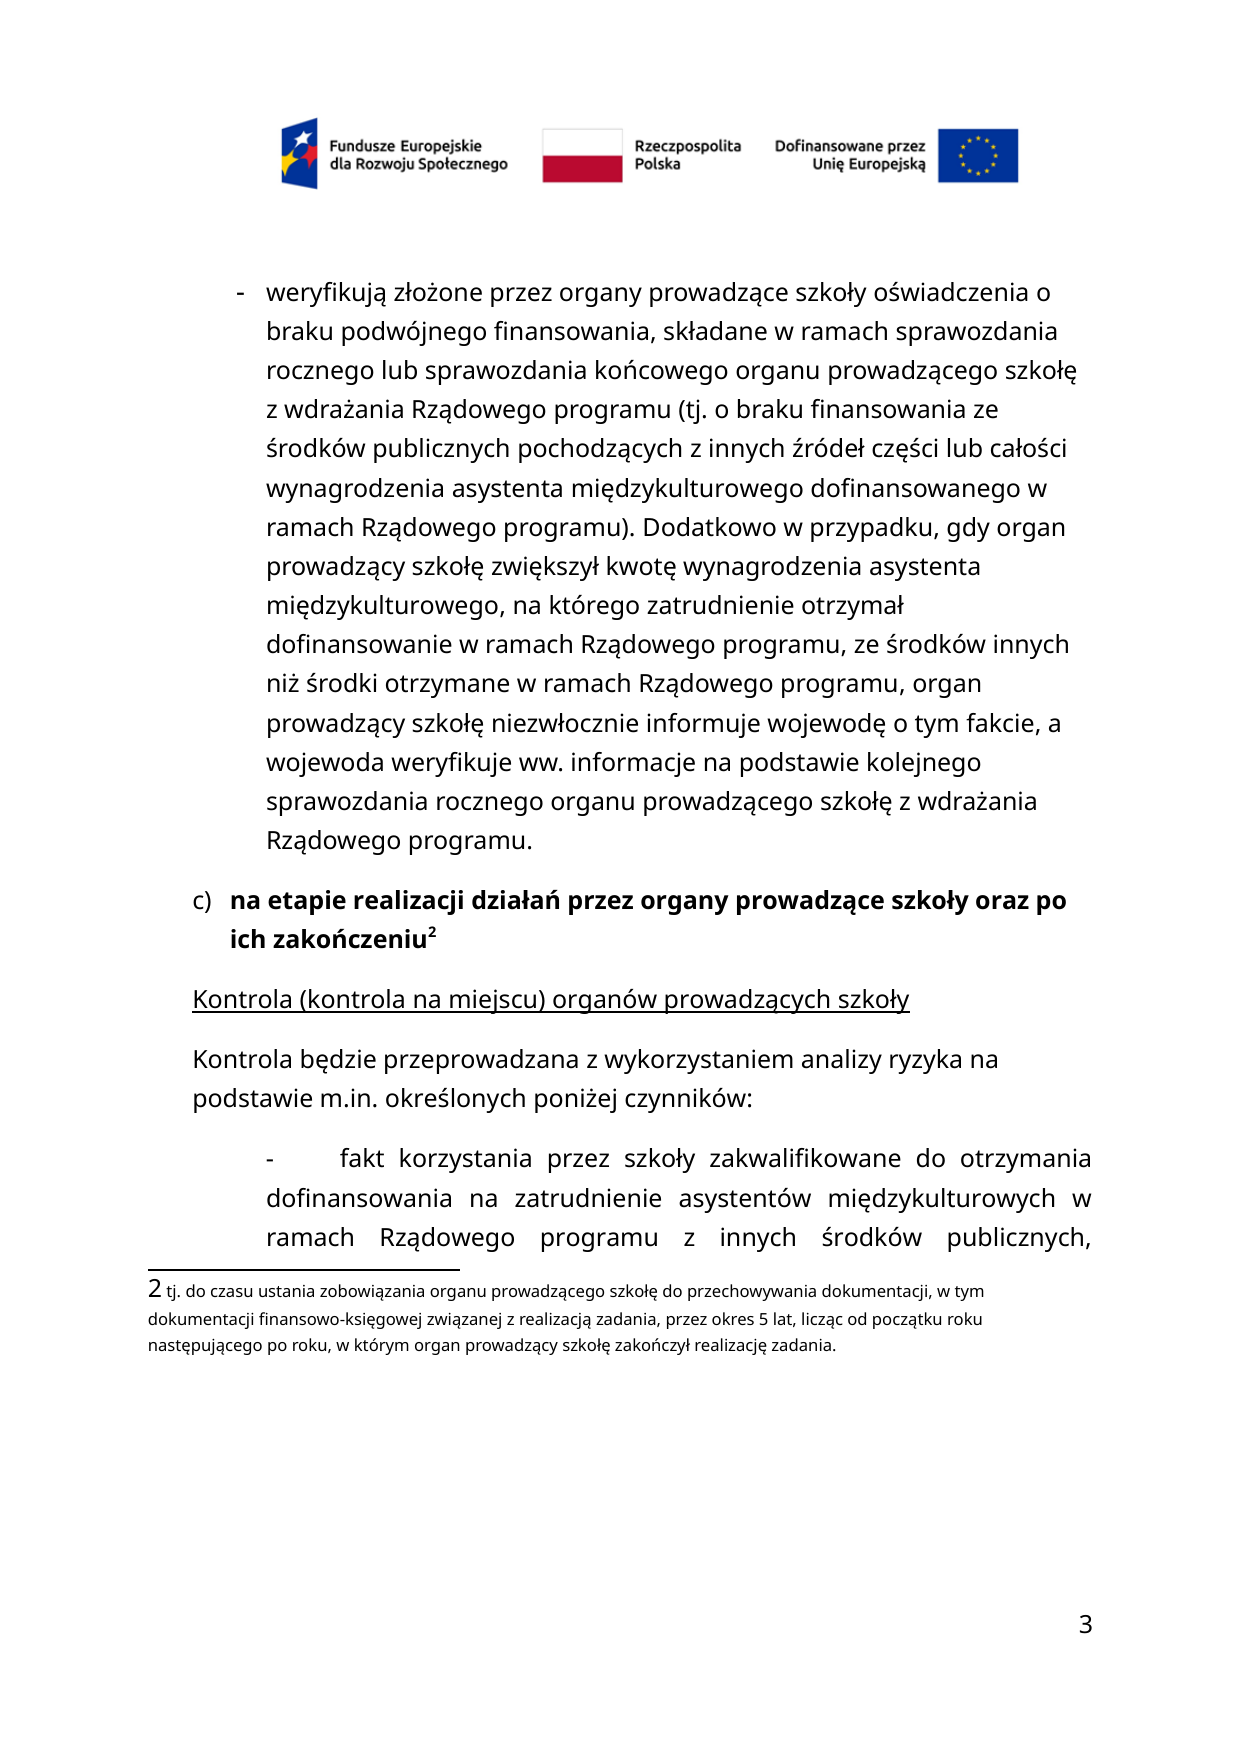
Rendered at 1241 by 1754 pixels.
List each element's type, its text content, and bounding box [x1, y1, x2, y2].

list weryfikują złożone przez organy prowadzące szkoły oświadczenia o braku podwójnego finansowania, składane w ramach sprawozdania rocznego lub sprawozdania końcowego organu prowadzącego szkołę z wdrażania Rządowego programu (tj. o braku finansowania ze środków publicznych pochodzących z innych źródeł części lub całości wynagrodzenia asystenta międzykulturowego dofinansowanego w ramach Rządowego programu). Dodatkowo w przypadku, gdy organ prowadzący szkołę zwiększył kwotę wynagrodzenia asystenta międzykulturowego, na którego zatrudnienie otrzymał dofinansowanie w ramach Rządowego programu, ze środków innych niż środki otrzymane w ramach Rządowego programu, organ prowadzący szkołę niezwłocznie informuje wojewodę o tym fakcie, a wojewoda weryfikuje ww. informacje na podstawie kolejnego sprawozdania rocznego organu prowadzącego szkołę z wdrażania Rządowego programu. [236, 274, 1093, 857]
list tj. do czasu ustania zobowiązania organu prowadzącego szkołę do przechowywania dokumentacji, w tym dokumentacji finansowo-księgowej związanej z realizacją zadania, przez okres 5 lat, licząc od początku roku następującego po roku, w którym organ prowadzący szkołę zakończył realizację zadania. [148, 1270, 1093, 1356]
text Kontrola będzie przeprowadzana z wykorzystaniem analizy ryzyka na podstawie m.in. określonych poniżej czynników: [192, 1042, 1093, 1115]
list fakt korzystania przez szkoły zakwalifikowane do otrzymania dofinansowania na zatrudnienie asystentów międzykulturowych w ramach Rządowego programu z innych środków publicznych, [266, 1141, 1093, 1253]
text Kontrola (kontrola na miejscu) organów prowadzących szkoły [148, 982, 1093, 1016]
list na etapie realizacji działań przez organy prowadzące szkoły oraz po ich zakończeniu [192, 883, 1093, 956]
